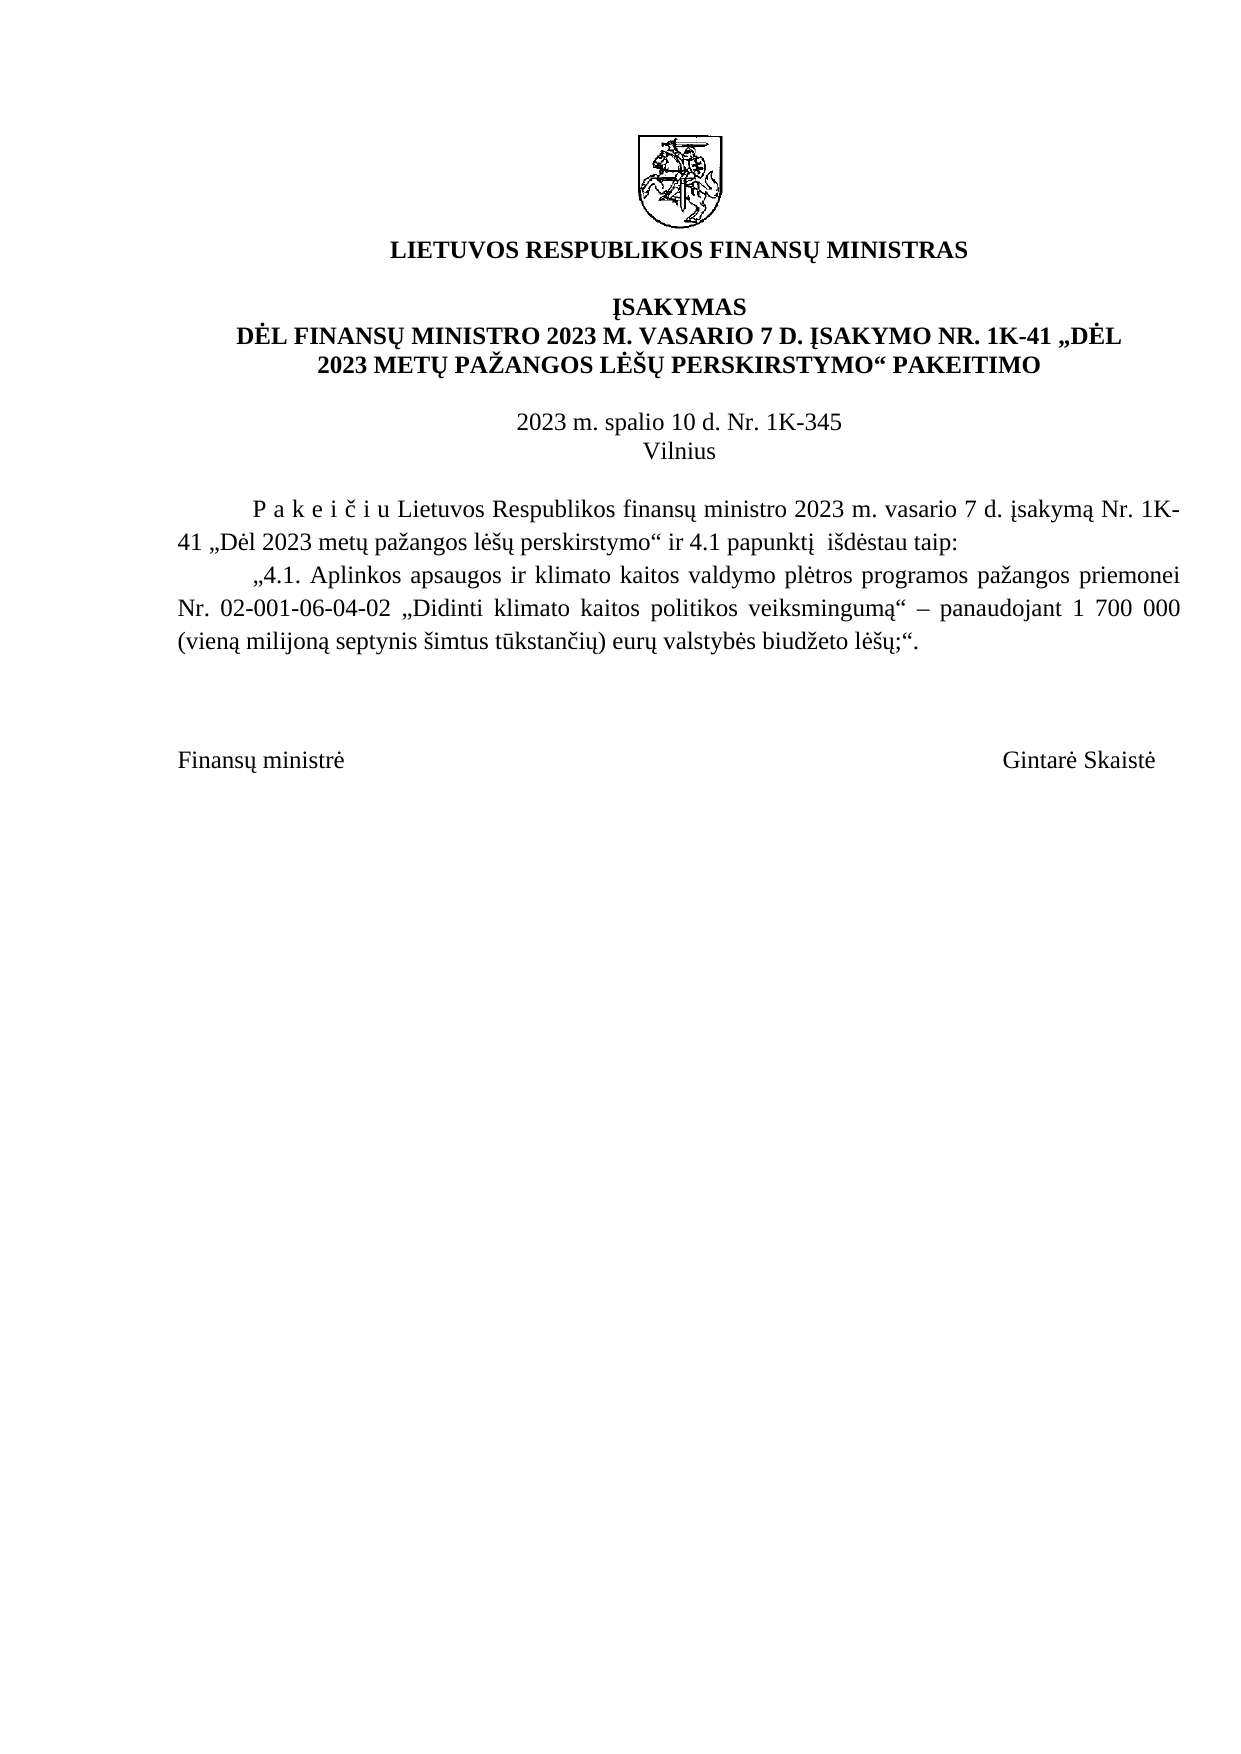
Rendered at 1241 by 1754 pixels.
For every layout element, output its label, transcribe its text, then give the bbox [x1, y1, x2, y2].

text ĮSAKYMAS [177, 292, 1181, 321]
text „4.1. Aplinkos apsaugos ir klimato kaitos valdymo plėtros programos pažangos priemonei Nr. 02-001-06-04-02 „Didinti klimato kaitos politikos veiksmingumą“ – panaudojant 1 700 000 (vieną milijoną septynis šimtus tūkstančių) eurų valstybės biudžeto lėšų;“. [177, 560, 1181, 654]
text 2023 m. spalio 10 d. Nr. 1K-345 [177, 407, 1181, 436]
text DĖL FINANSŲ MINISTRO 2023 M. VASARIO 7 D. ĮSAKYMO NR. 1K-41 „DĖL 2023 METŲ PAŽANGOS LĖŠŲ PERSKIRSTYMO“ PAKEITIMO [177, 321, 1181, 379]
text LIETUVOS RESPUBLIKOS FINANSŲ MINISTRAS [177, 235, 1181, 264]
text P a k e i č i u Lietuvos Respublikos finansų ministro 2023 m. vasario 7 d. įsakymą Nr. 1K-41 „Dėl 2023 metų pažangos lėšų perskirstymo“ ir 4.1 papunktį išdėstau taip: [177, 494, 1181, 556]
text Finansų ministrė Gintarė Skaistė [177, 745, 1181, 774]
text Vilnius [177, 436, 1181, 465]
